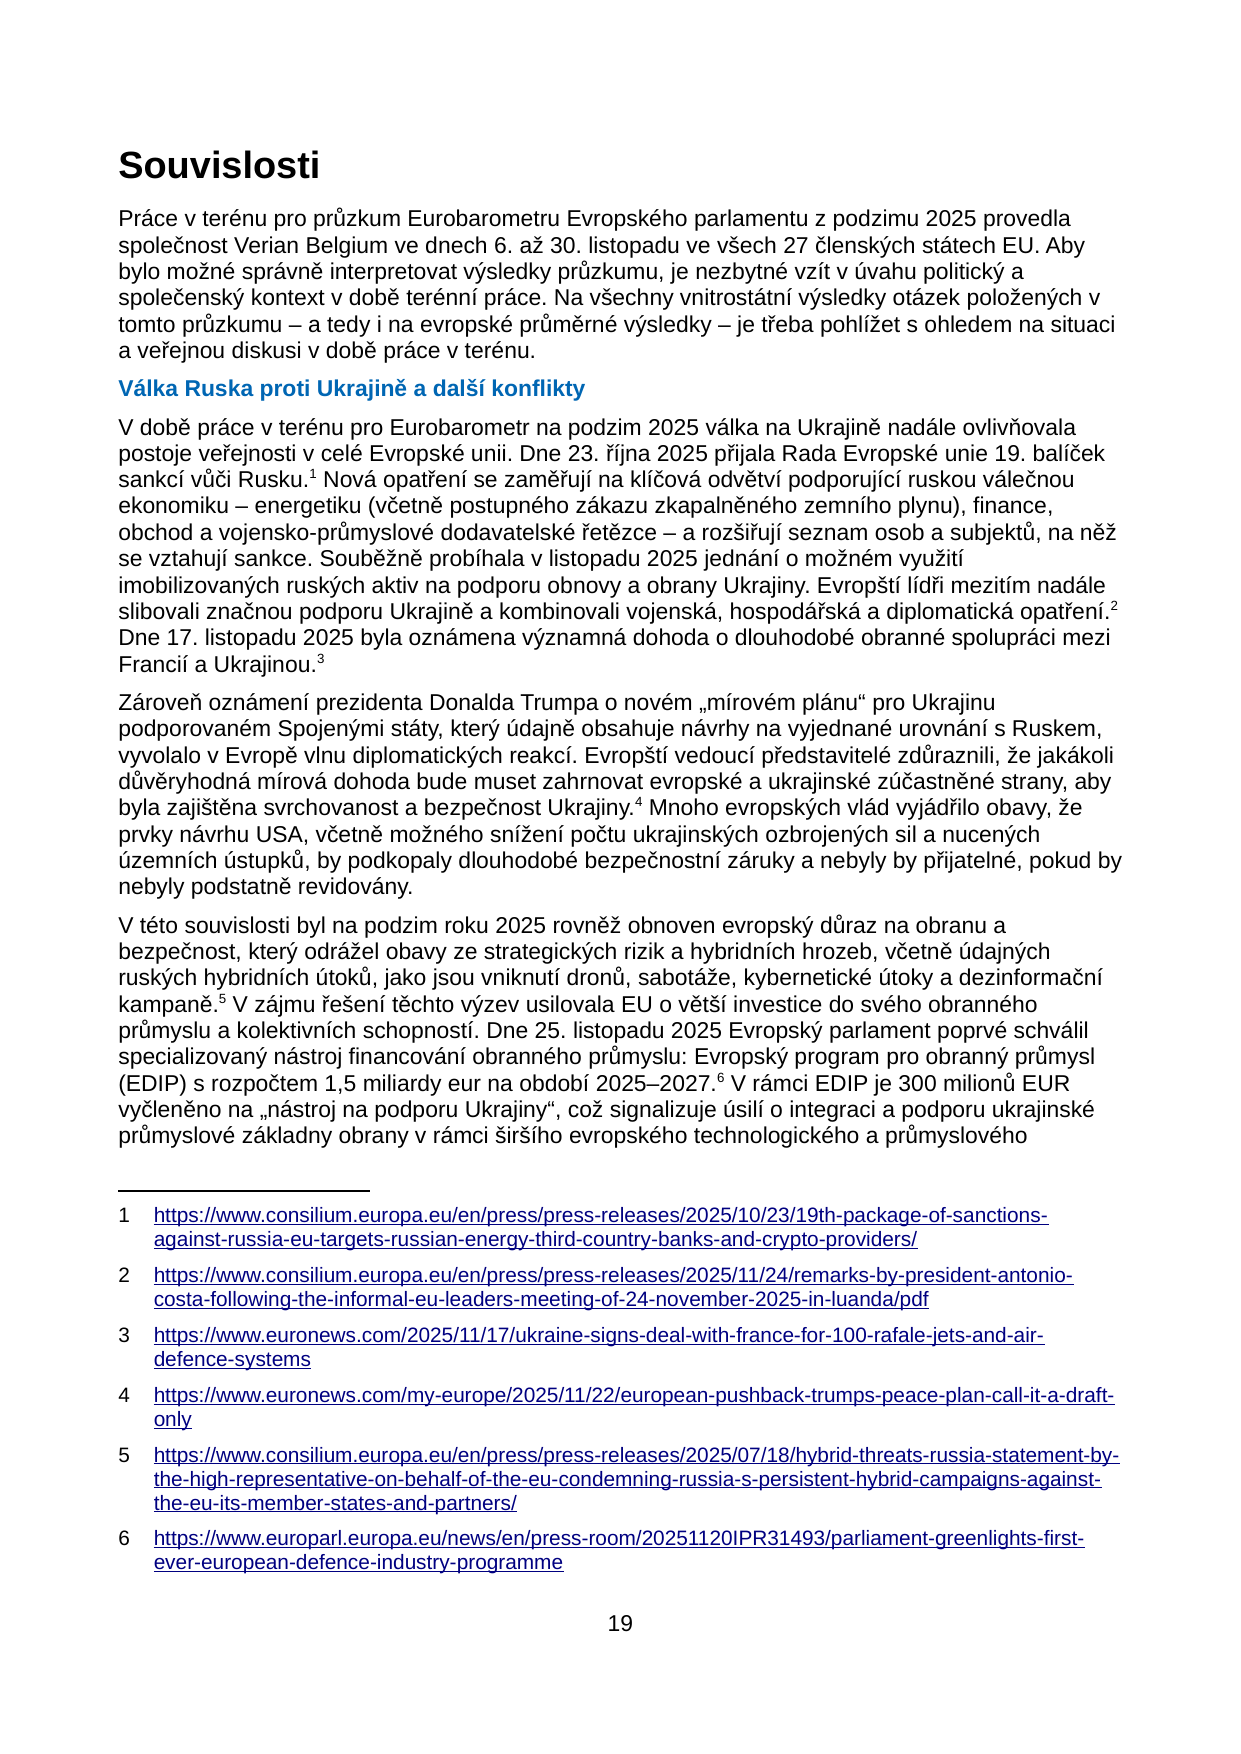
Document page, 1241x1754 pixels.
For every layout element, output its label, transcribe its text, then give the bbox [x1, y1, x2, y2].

text Válka Ruska proti Ukrajině a další konflikty [118, 375, 1122, 402]
text https://www.europarl.europa.eu/news/en/press-room/20251120IPR31493/parliament-greenlights-first-ever-european-defence-industry-programme [118, 1526, 1122, 1574]
text V této souvislosti byl na podzim roku 2025 rovněž obnoven evropský důraz na obranu a bezpečnost, který odrážel obavy ze strategických rizik a hybridních hrozeb, včetně údajných ruských hybridních útoků, jako jsou vniknutí dronů, sabotáže, kybernetické útoky a dezinformační kampaně. V zájmu řešení těchto výzev usilovala EU o větší investice do svého obranného průmyslu a kolektivních schopností. Dne 25. listopadu 2025 Evropský parlament poprvé schválil specializovaný nástroj financování obranného průmyslu: Evropský program pro obranný průmysl (EDIP) s rozpočtem 1,5 miliardy eur na období 2025–2027. V rámci EDIP je 300 milionů EUR vyčleněno na „nástroj na podporu Ukrajiny“, což signalizuje úsilí o integraci a podporu ukrajinské průmyslové základny obrany v rámci širšího evropského technologického a průmyslového [118, 912, 1122, 1149]
text Práce v terénu pro průzkum Eurobarometru Evropského parlamentu z podzimu 2025 provedla společnost Verian Belgium ve dnech 6. až 30. listopadu ve všech 27 členských státech EU. Aby bylo možné správně interpretovat výsledky průzkumu, je nezbytné vzít v úvahu politický a společenský kontext v době terénní práce. Na všechny vnitrostátní výsledky otázek položených v tomto průzkumu – a tedy i na evropské průměrné výsledky – je třeba pohlížet s ohledem na situaci a veřejnou diskusi v době práce v terénu. [118, 205, 1122, 363]
text V době práce v terénu pro Eurobarometr na podzim 2025 válka na Ukrajině nadále ovlivňovala postoje veřejnosti v celé Evropské unii. Dne 23. října 2025 přijala Rada Evropské unie 19. balíček sankcí vůči Rusku. Nová opatření se zaměřují na klíčová odvětví podporující ruskou válečnou ekonomiku – energetiku (včetně postupného zákazu zkapalněného zemního plynu), finance, obchod a vojensko-průmyslové dodavatelské řetězce – a rozšiřují seznam osob a subjektů, na něž se vztahují sankce. Souběžně probíhala v listopadu 2025 jednání o možném využití imobilizovaných ruských aktiv na podporu obnovy a obrany Ukrajiny. Evropští lídři mezitím nadále slibovali značnou podporu Ukrajině a kombinovali vojenská, hospodářská a diplomatická opatření. Dne 17. listopadu 2025 byla oznámena významná dohoda o dlouhodobé obranné spolupráci mezi Francií a Ukrajinou. [118, 413, 1122, 677]
subtitle Souvislosti [118, 143, 1122, 187]
text https://www.euronews.com/2025/11/17/ukraine-signs-deal-with-france-for-100-rafale-jets-and-air-defence-systems [118, 1323, 1122, 1371]
text https://www.consilium.europa.eu/en/press/press-releases/2025/10/23/19th-package-of-sanctions-against-russia-eu-targets-russian-energy-third-country-banks-and-crypto-providers/ [118, 1203, 1122, 1251]
text Zároveň oznámení prezidenta Donalda Trumpa o novém „mírovém plánu“ pro Ukrajinu podporovaném Spojenými státy, který údajně obsahuje návrhy na vyjednané urovnání s Ruskem, vyvolalo v Evropě vlnu diplomatických reakcí. Evropští vedoucí představitelé zdůraznili, že jakákoli důvěryhodná mírová dohoda bude muset zahrnovat evropské a ukrajinské zúčastněné strany, aby byla zajištěna svrchovanost a bezpečnost Ukrajiny. Mnoho evropských vlád vyjádřilo obavy, že prvky návrhu USA, včetně možného snížení počtu ukrajinských ozbrojených sil a nucených územních ústupků, by podkopaly dlouhodobé bezpečnostní záruky a nebyly by přijatelné, pokud by nebyly podstatně revidovány. [118, 689, 1122, 900]
text https://www.euronews.com/my-europe/2025/11/22/european-pushback-trumps-peace-plan-call-it-a-draft-only [118, 1383, 1122, 1431]
text https://www.consilium.europa.eu/en/press/press-releases/2025/11/24/remarks-by-president-antonio-costa-following-the-informal-eu-leaders-meeting-of-24-november-2025-in-luanda/pdf [118, 1263, 1122, 1311]
text https://www.consilium.europa.eu/en/press/press-releases/2025/07/18/hybrid-threats-russia-statement-by-the-high-representative-on-behalf-of-the-eu-condemning-russia-s-persistent-hybrid-campaigns-against-the-eu-its-member-states-and-partners/ [118, 1442, 1122, 1514]
